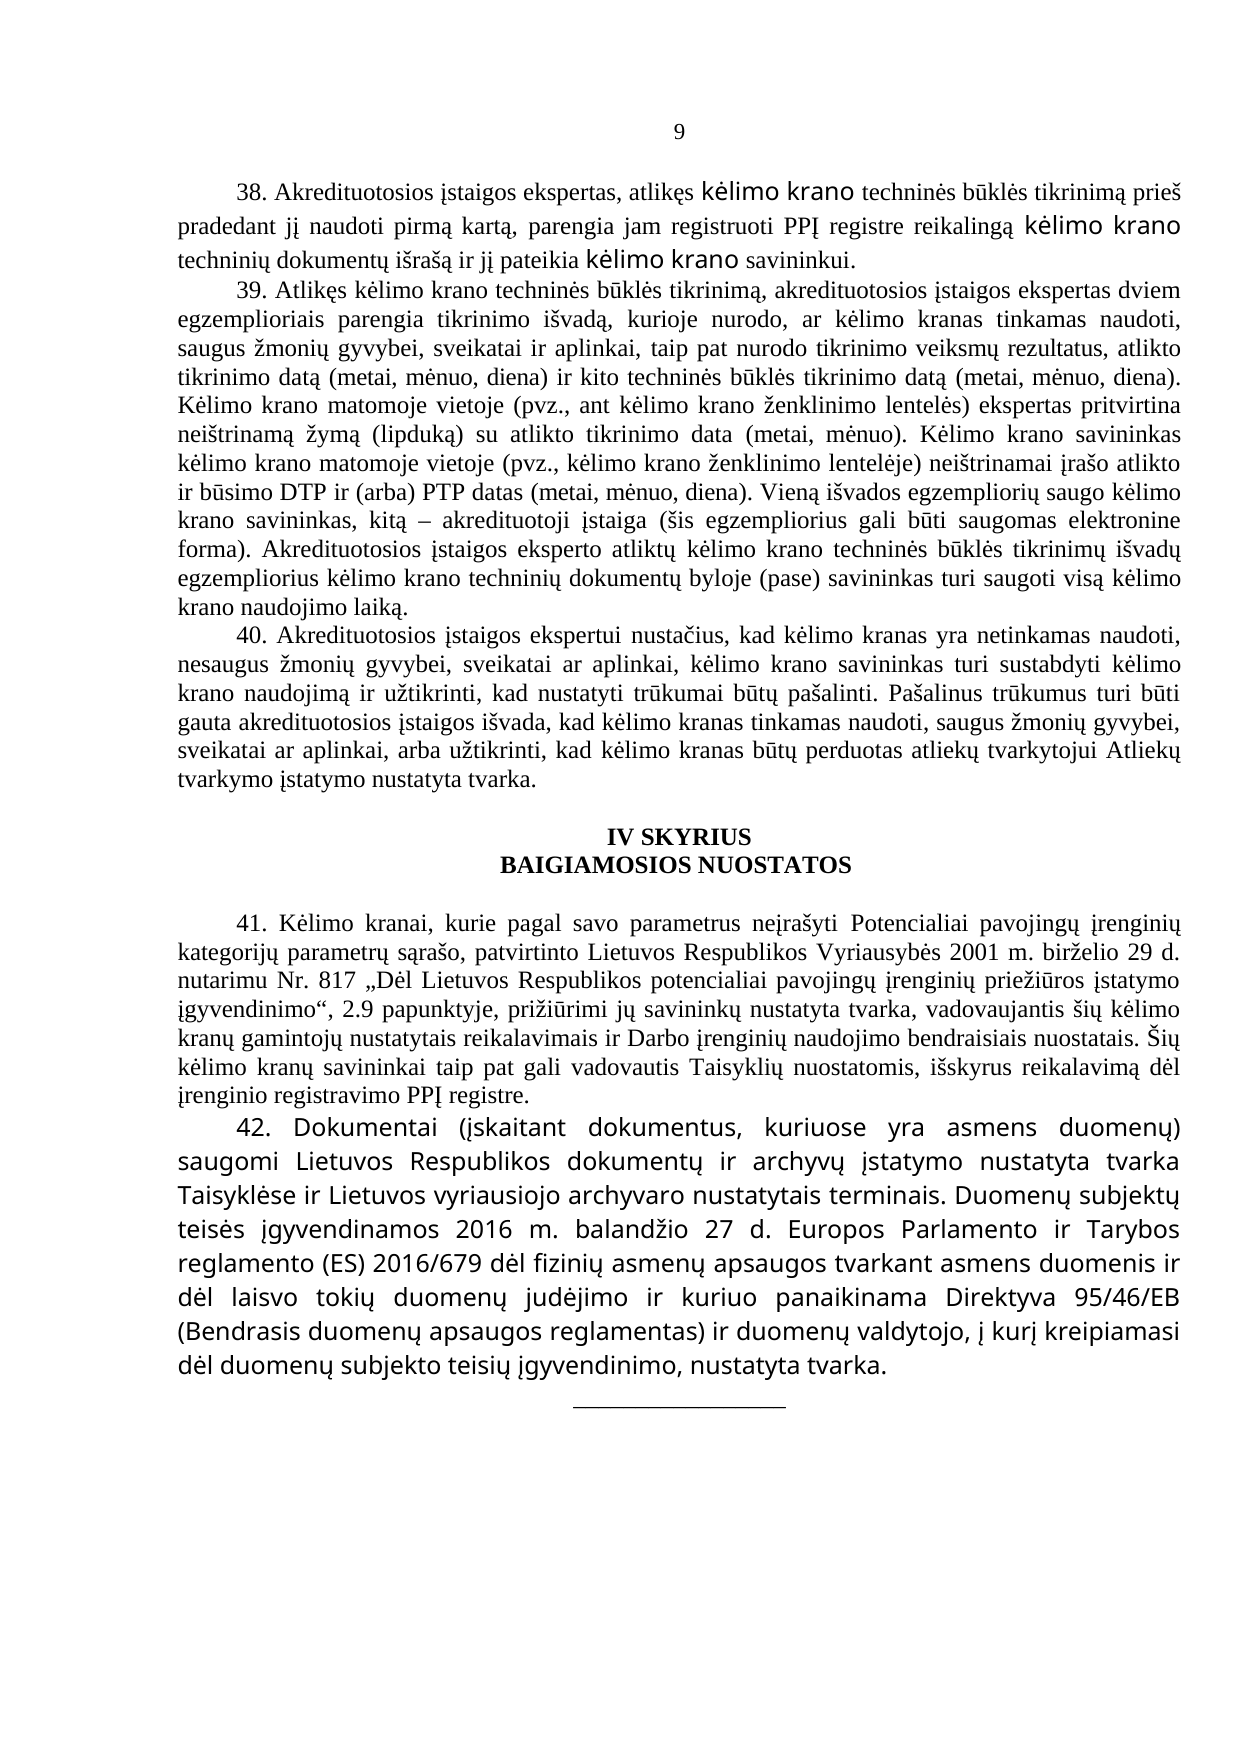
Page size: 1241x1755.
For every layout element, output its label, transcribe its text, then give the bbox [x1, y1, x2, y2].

text 41. Kėlimo kranai, kurie pagal savo parametrus neįrašyti Potencialiai pavojingų įrenginių kategorijų parametrų sąrašo, patvirtinto Lietuvos Respublikos Vyriausybės 2001 m. birželio 29 d. nutarimu Nr. 817 „Dėl Lietuvos Respublikos potencialiai pavojingų įrenginių priežiūros įstatymo įgyvendinimo“, 2.9 papunktyje, prižiūrimi jų savininkų nustatyta tvarka, vadovaujantis šių kėlimo kranų gamintojų nustatytais reikalavimais ir Darbo įrenginių naudojimo bendraisiais nuostatais. Šių kėlimo kranų savininkai taip pat gali vadovautis Taisyklių nuostatomis, išskyrus reikalavimą dėl įrenginio registravimo PPĮ registre. [177, 908, 1181, 1109]
text _________________ [177, 1382, 1181, 1410]
text BAIGIAMOSIOS NUOSTATOS [177, 850, 1181, 879]
text 42. Dokumentai (įskaitant dokumentus, kuriuose yra asmens duomenų) saugomi Lietuvos Respublikos dokumentų ir archyvų įstatymo nustatyta tvarka Taisyklėse ir Lietuvos vyriausiojo archyvaro nustatytais terminais. Duomenų subjektų teisės įgyvendinamos 2016 m. balandžio 27 d. Europos Parlamento ir Tarybos reglamento (ES) 2016/679 dėl fizinių asmenų apsaugos tvarkant asmens duomenis ir dėl laisvo tokių duomenų judėjimo ir kuriuo panaikinama Direktyva 95/46/EB (Bendrasis duomenų apsaugos reglamentas) ir duomenų valdytojo, į kurį kreipiamasi dėl duomenų subjekto teisių įgyvendinimo, nustatyta tvarka. [177, 1109, 1181, 1382]
text IV skyrius [177, 822, 1181, 850]
text 40. Akredituotosios įstaigos ekspertui nustačius, kad kėlimo kranas yra netinkamas naudoti, nesaugus žmonių gyvybei, sveikatai ar aplinkai, kėlimo krano savininkas turi sustabdyti kėlimo krano naudojimą ir užtikrinti, kad nustatyti trūkumai būtų pašalinti. Pašalinus trūkumus turi būti gauta akredituotosios įstaigos išvada, kad kėlimo kranas tinkamas naudoti, saugus žmonių gyvybei, sveikatai ar aplinkai, arba užtikrinti, kad kėlimo kranas būtų perduotas atliekų tvarkytojui Atliekų tvarkymo įstatymo nustatyta tvarka. [177, 620, 1181, 793]
text 39. Atlikęs kėlimo krano techninės būklės tikrinimą, akredituotosios įstaigos ekspertas dviem egzemplioriais parengia tikrinimo išvadą, kurioje nurodo, ar kėlimo kranas tinkamas naudoti, saugus žmonių gyvybei, sveikatai ir aplinkai, taip pat nurodo tikrinimo veiksmų rezultatus, atlikto tikrinimo datą (metai, mėnuo, diena) ir kito techninės būklės tikrinimo datą (metai, mėnuo, diena). Kėlimo krano matomoje vietoje (pvz., ant kėlimo krano ženklinimo lentelės) ekspertas pritvirtina neištrinamą žymą (lipduką) su atlikto tikrinimo data (metai, mėnuo). Kėlimo krano savininkas kėlimo krano matomoje vietoje (pvz., kėlimo krano ženklinimo lentelėje) neištrinamai įrašo atlikto ir būsimo DTP ir (arba) PTP datas (metai, mėnuo, diena). Vieną išvados egzempliorių saugo kėlimo krano savininkas, kitą – akredituotoji įstaiga (šis egzempliorius gali būti saugomas elektronine forma). Akredituotosios įstaigos eksperto atliktų kėlimo krano techninės būklės tikrinimų išvadų egzempliorius kėlimo krano techninių dokumentų byloje (pase) savininkas turi saugoti visą kėlimo krano naudojimo laiką. [177, 275, 1181, 620]
text 38. Akredituotosios įstaigos ekspertas, atlikęs kėlimo krano techninės būklės tikrinimą prieš pradedant jį naudoti pirmą kartą, parengia jam registruoti PPĮ registre reikalingą kėlimo krano techninių dokumentų išrašą ir jį pateikia kėlimo krano savininkui. [177, 173, 1181, 275]
